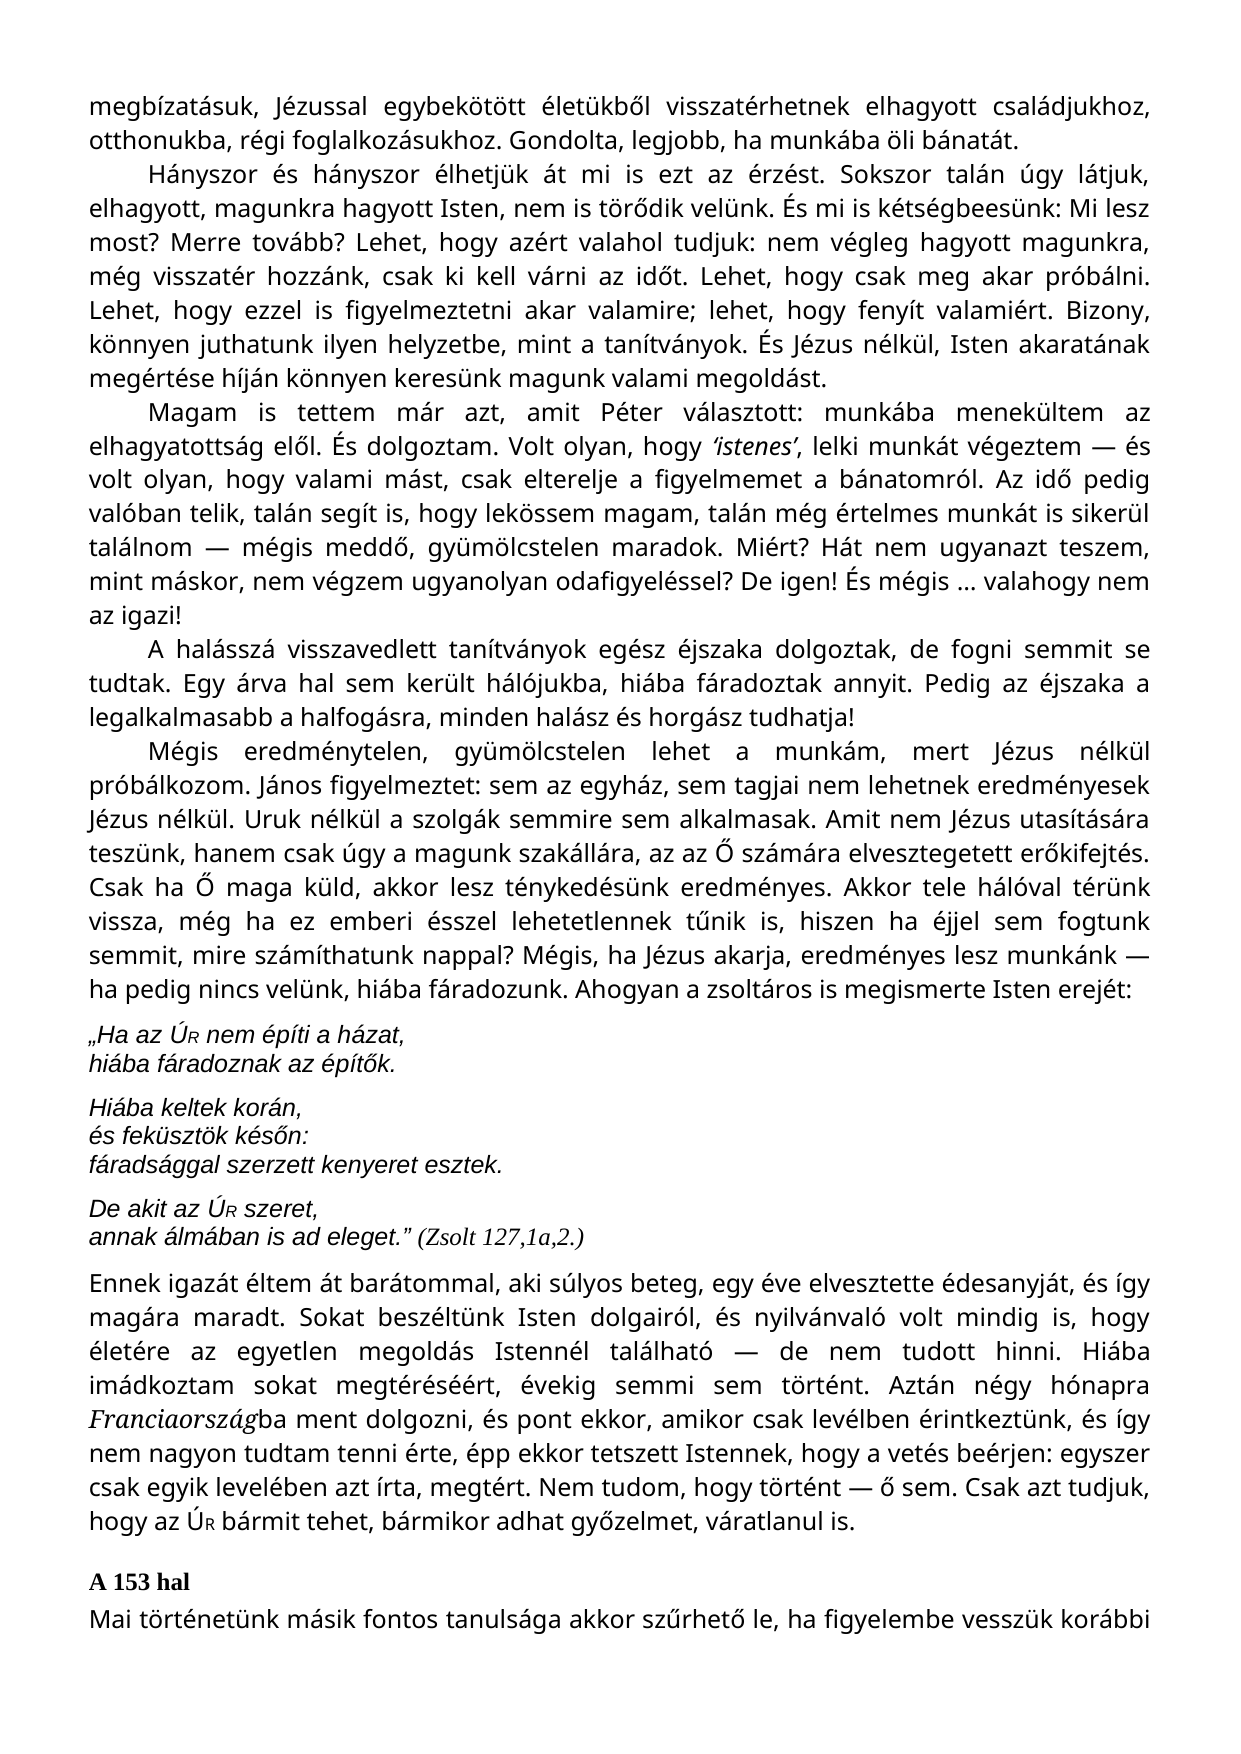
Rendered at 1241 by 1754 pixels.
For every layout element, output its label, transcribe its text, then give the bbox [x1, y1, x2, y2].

text Magam is tettem már azt, amit Péter választott: munkába menekültem az elhagyatottság elől. És dolgoztam. Volt olyan, hogy ‘istenes’, lelki munkát végeztem — és volt olyan, hogy valami mást, csak elterelje a figyelmemet a bánatomról. Az idő pedig valóban telik, talán segít is, hogy lekössem magam, talán még értelmes munkát is sikerül találnom — mégis meddő, gyümölcstelen maradok. Miért? Hát nem ugyanazt teszem, mint máskor, nem végzem ugyanolyan odafigyeléssel? De igen! És mégis … valahogy nem az igazi! [88, 394, 1152, 632]
text Ennek igazát éltem át barátommal, aki súlyos beteg, egy éve elvesztette édesanyját, és így magára maradt. Sokat beszéltünk Isten dolgairól, és nyilvánvaló volt mindig is, hogy életére az egyetlen megoldás Istennél található — de nem tudott hinni. Hiába imádkoztam sokat megtéréséért, évekig semmi sem történt. Aztán négy hónapra Franciaországba ment dolgozni, és pont ekkor, amikor csak levélben érintkeztünk, és így nem nagyon tudtam tenni érte, épp ekkor tetszett Istennek, hogy a vetés beérjen: egyszer csak egyik levelében azt írta, megtért. Nem tudom, hogy történt — ő sem. Csak azt tudjuk, hogy az Úr bármit tehet, bármikor adhat győzelmet, váratlanul is. [88, 1266, 1152, 1538]
text Hiába keltek korán, és feküsztök későn: fáradsággal szerzett kenyeret esztek. [88, 1092, 1152, 1179]
text De akit az Úr szeret, annak álmában is ad eleget.” (Zsolt 127,1a,2.) [88, 1193, 1152, 1251]
text A halásszá visszavedlett tanítványok egész éjszaka dolgoztak, de fogni semmit se tudtak. Egy árva hal sem került hálójukba, hiába fáradoztak annyit. Pedig az éjszaka a legalkalmasabb a halfogásra, minden halász és horgász tudhatja! [88, 632, 1152, 734]
subtitle A 153 hal [88, 1567, 1152, 1596]
text Mégis eredménytelen, gyümölcstelen lehet a munkám, mert Jézus nélkül próbálkozom. János figyelmeztet: sem az egyház, sem tagjai nem lehetnek eredményesek Jézus nélkül. Uruk nélkül a szolgák semmire sem alkalmasak. Amit nem Jézus utasítására teszünk, hanem csak úgy a magunk szakállára, az az Ő számára elvesztegetett erőkifejtés. Csak ha Ő maga küld, akkor lesz ténykedésünk eredményes. Akkor tele hálóval térünk vissza, még ha ez emberi ésszel lehetetlennek tűnik is, hiszen ha éjjel sem fogtunk semmit, mire számíthatunk nappal? Mégis, ha Jézus akarja, eredményes lesz munkánk — ha pedig nincs velünk, hiába fáradozunk. Ahogyan a zsoltáros is megismerte Isten erejét: [88, 734, 1152, 1005]
text megbízatásuk, Jézussal egybekötött életükből visszatérhetnek elhagyott családjukhoz, otthonukba, régi foglalkozásukhoz. Gondolta, legjobb, ha munkába öli bánatát. [88, 88, 1152, 156]
text Mai történetünk másik fontos tanulsága akkor szűrhető le, ha figyelembe vesszük korábbi [88, 1602, 1152, 1636]
text „Ha az Úr nem építi a házat, hiába fáradoznak az építők. [88, 1020, 1152, 1078]
text Hányszor és hányszor élhetjük át mi is ezt az érzést. Sokszor talán úgy látjuk, elhagyott, magunkra hagyott Isten, nem is törődik velünk. És mi is kétségbeesünk: Mi lesz most? Merre tovább? Lehet, hogy azért valahol tudjuk: nem végleg hagyott magunkra, még visszatér hozzánk, csak ki kell várni az időt. Lehet, hogy csak meg akar próbálni. Lehet, hogy ezzel is figyelmeztetni akar valamire; lehet, hogy fenyít valamiért. Bizony, könnyen juthatunk ilyen helyzetbe, mint a tanítványok. És Jézus nélkül, Isten akaratának megértése híján könnyen keresünk magunk valami megoldást. [88, 156, 1152, 394]
